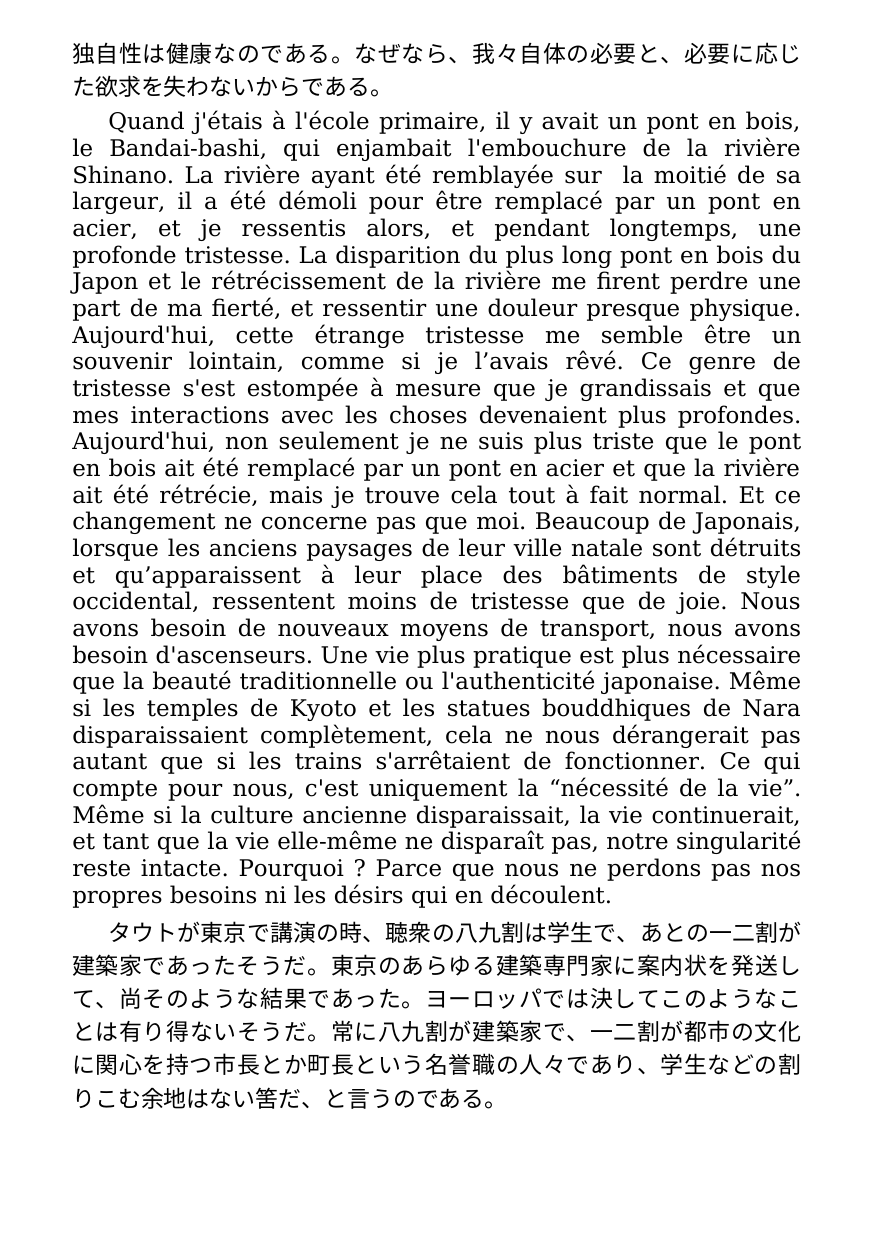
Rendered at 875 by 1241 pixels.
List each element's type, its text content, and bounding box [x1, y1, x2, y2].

text タウトが東京で講演の時、聴衆の八九割は学生で、あとの一二割が建築家であったそうだ。東京のあらゆる建築専門家に案内状を発送して、尚そのような結果であった。ヨーロッパでは決してこのようなことは有り得ないそうだ。常に八九割が建築家で、一二割が都市の文化に関心を持つ市長とか町長という名誉職の人々であり、学生などの割りこむ余地はない筈だ、と言うのである。 [72, 914, 802, 1114]
text 独自性は健康なのである。なぜなら、我々自体の必要と、必要に応じた欲求を失わないからである。 [72, 36, 802, 102]
text Quand j'étais à l'école primaire, il y avait un pont en bois, le Bandai-bashi, qui enjambait l'embouchure de la rivière Shinano. La rivière ayant été remblayée sur la moitié de sa largeur, il a été démoli pour être remplacé par un pont en acier, et je ressentis alors, et pendant longtemps, une profonde tristesse. La disparition du plus long pont en bois du Japon et le rétrécissement de la rivière me firent perdre une part de ma fierté, et ressentir une douleur presque physique. Aujourd'hui, cette étrange tristesse me semble être un souvenir lointain, comme si je l’avais rêvé. Ce genre de tristesse s'est estompée à mesure que je grandissais et que mes interactions avec les choses devenaient plus profondes. Aujourd'hui, non seulement je ne suis plus triste que le pont en bois ait été remplacé par un pont en acier et que la rivière ait été rétrécie, mais je trouve cela tout à fait normal. Et ce changement ne concerne pas que moi. Beaucoup de Japonais, lorsque les anciens paysages de leur ville natale sont détruits et qu’apparaissent à leur place des bâtiments de style occidental, ressentent moins de tristesse que de joie. Nous avons besoin de nouveaux moyens de transport, nous avons besoin d'ascenseurs. Une vie plus pratique est plus nécessaire que la beauté traditionnelle ou l'authenticité japonaise. Même si les temples de Kyoto et les statues bouddhiques de Nara disparaissaient complètement, cela ne nous dérangerait pas autant que si les trains s'arrêtaient de fonctionner. Ce qui compte pour nous, c'est uniquement la “nécessité de la vie”. Même si la culture ancienne disparaissait, la vie continuerait, et tant que la vie elle-même ne disparaît pas, notre singularité reste intacte. Pourquoi ? Parce que nous ne perdons pas nos propres besoins ni les désirs qui en découlent. [72, 108, 802, 908]
